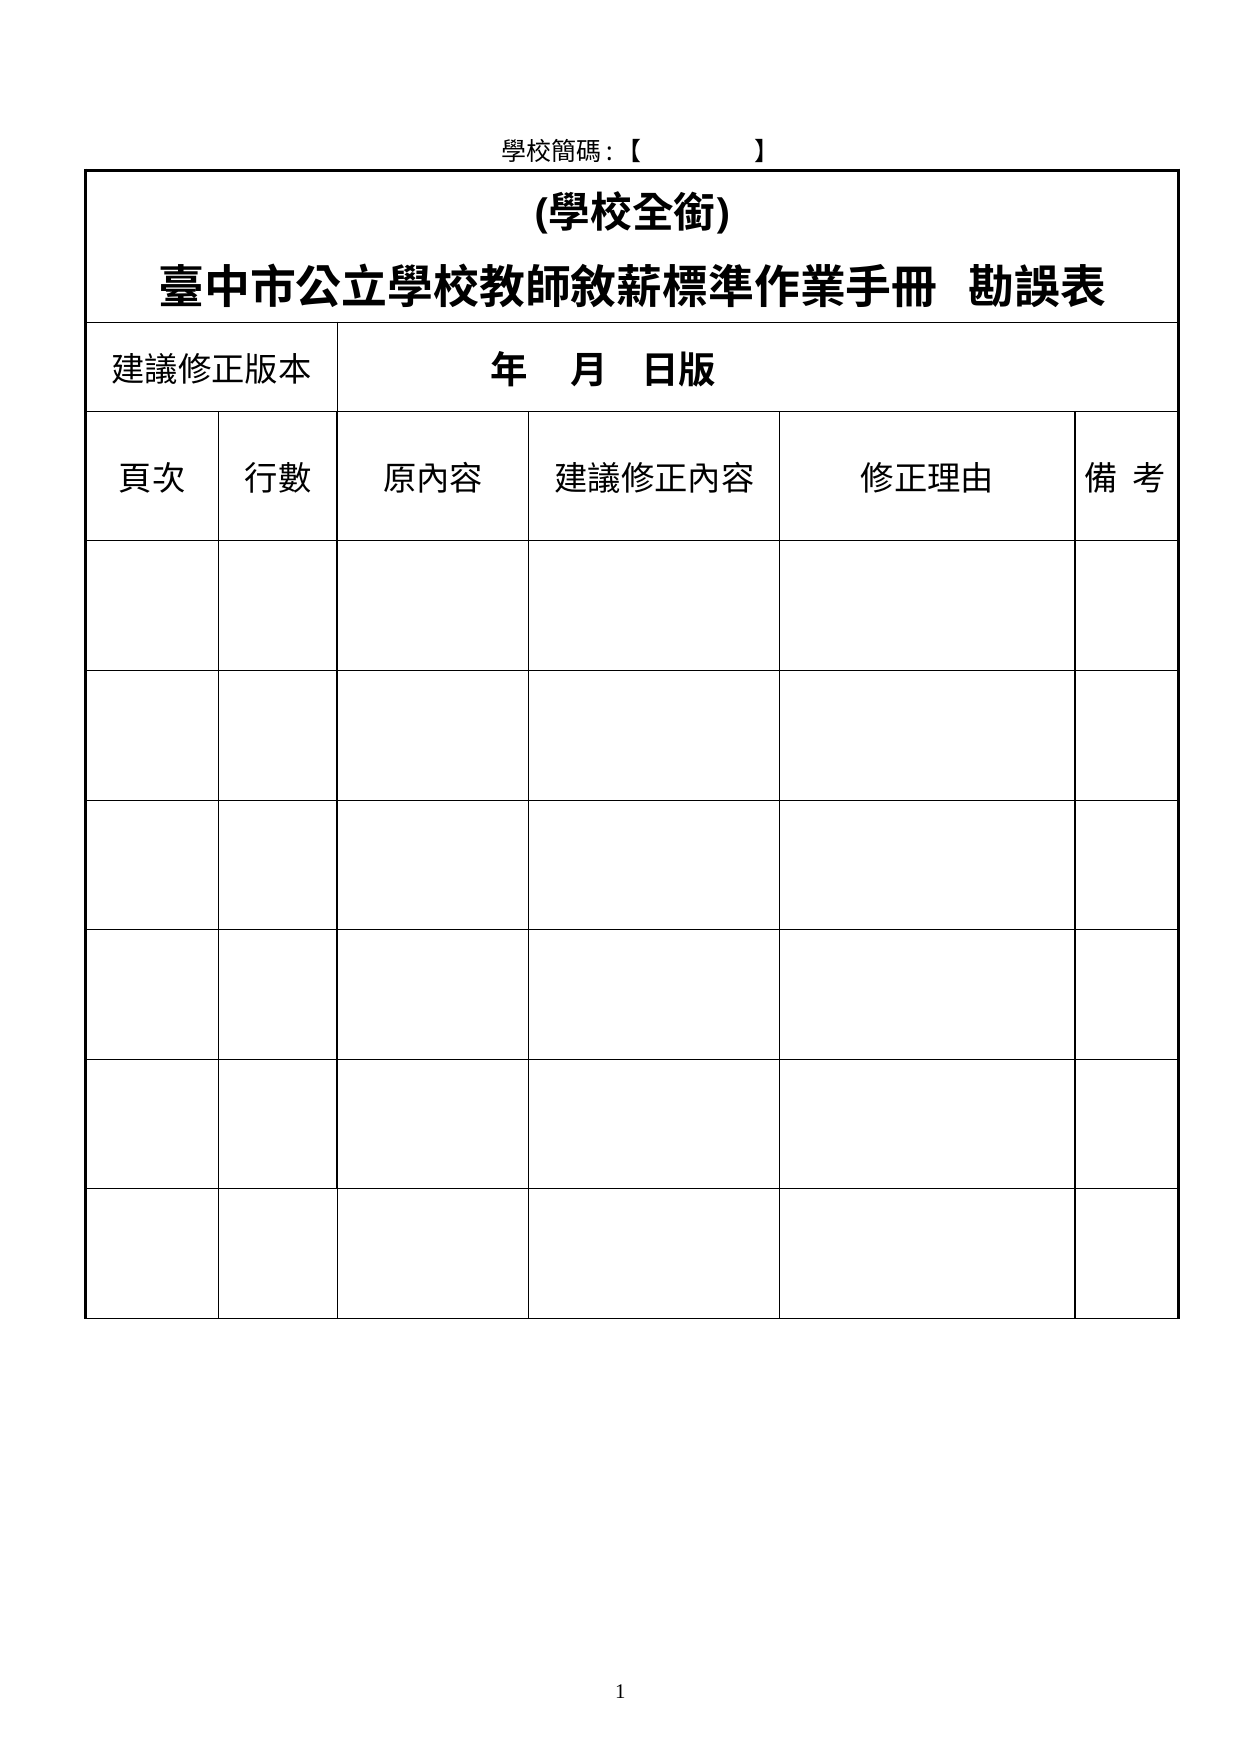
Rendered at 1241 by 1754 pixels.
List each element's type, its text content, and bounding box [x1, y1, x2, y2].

table_cell [219, 1060, 336, 1188]
table_cell [219, 930, 336, 1059]
table_cell 修正理由 [780, 412, 1074, 540]
table_cell [87, 541, 218, 670]
table_cell [529, 541, 779, 670]
table_cell [219, 541, 336, 670]
table_cell [338, 541, 528, 670]
table_cell [87, 801, 218, 929]
table_cell 年 月 日版 [338, 323, 1177, 411]
table_cell [338, 801, 528, 929]
table_cell [780, 671, 1074, 799]
table_cell [338, 1189, 528, 1318]
table_cell [780, 801, 1074, 929]
table_cell [1076, 671, 1177, 799]
table_cell [529, 930, 779, 1059]
table_cell [1076, 930, 1177, 1059]
table_cell [338, 930, 528, 1059]
table_cell 原內容 [338, 412, 528, 540]
table_cell [1076, 801, 1177, 929]
table_cell [338, 1060, 528, 1188]
table_cell [1076, 1189, 1177, 1318]
table_cell [1076, 541, 1177, 670]
table_cell [338, 671, 528, 799]
table_header (學校全銜) 臺中市公立學校教師敘薪標準作業手冊 勘誤表 [87, 172, 1177, 322]
table_cell 備 考 [1076, 412, 1177, 540]
table_cell 建議修正版本 [87, 323, 337, 411]
table_cell [219, 801, 336, 929]
table_cell [529, 1060, 779, 1188]
table_cell [87, 671, 218, 799]
table_cell [780, 930, 1074, 1059]
table_cell [87, 930, 218, 1059]
table_cell 頁次 [87, 412, 218, 540]
table_cell [780, 1060, 1074, 1188]
table_cell [529, 671, 779, 799]
table_cell [219, 671, 336, 799]
table_cell [1076, 1060, 1177, 1188]
table_cell 行數 [219, 412, 336, 540]
table_cell 建議修正內容 [529, 412, 779, 540]
table_cell [780, 1189, 1074, 1318]
table_cell [219, 1189, 337, 1318]
table_cell [87, 1189, 218, 1318]
text 學校簡碼:【 】 [130, 131, 1110, 168]
table_cell [780, 541, 1074, 670]
table_cell [529, 1189, 779, 1318]
table_cell [87, 1060, 218, 1188]
table_cell [529, 801, 779, 929]
